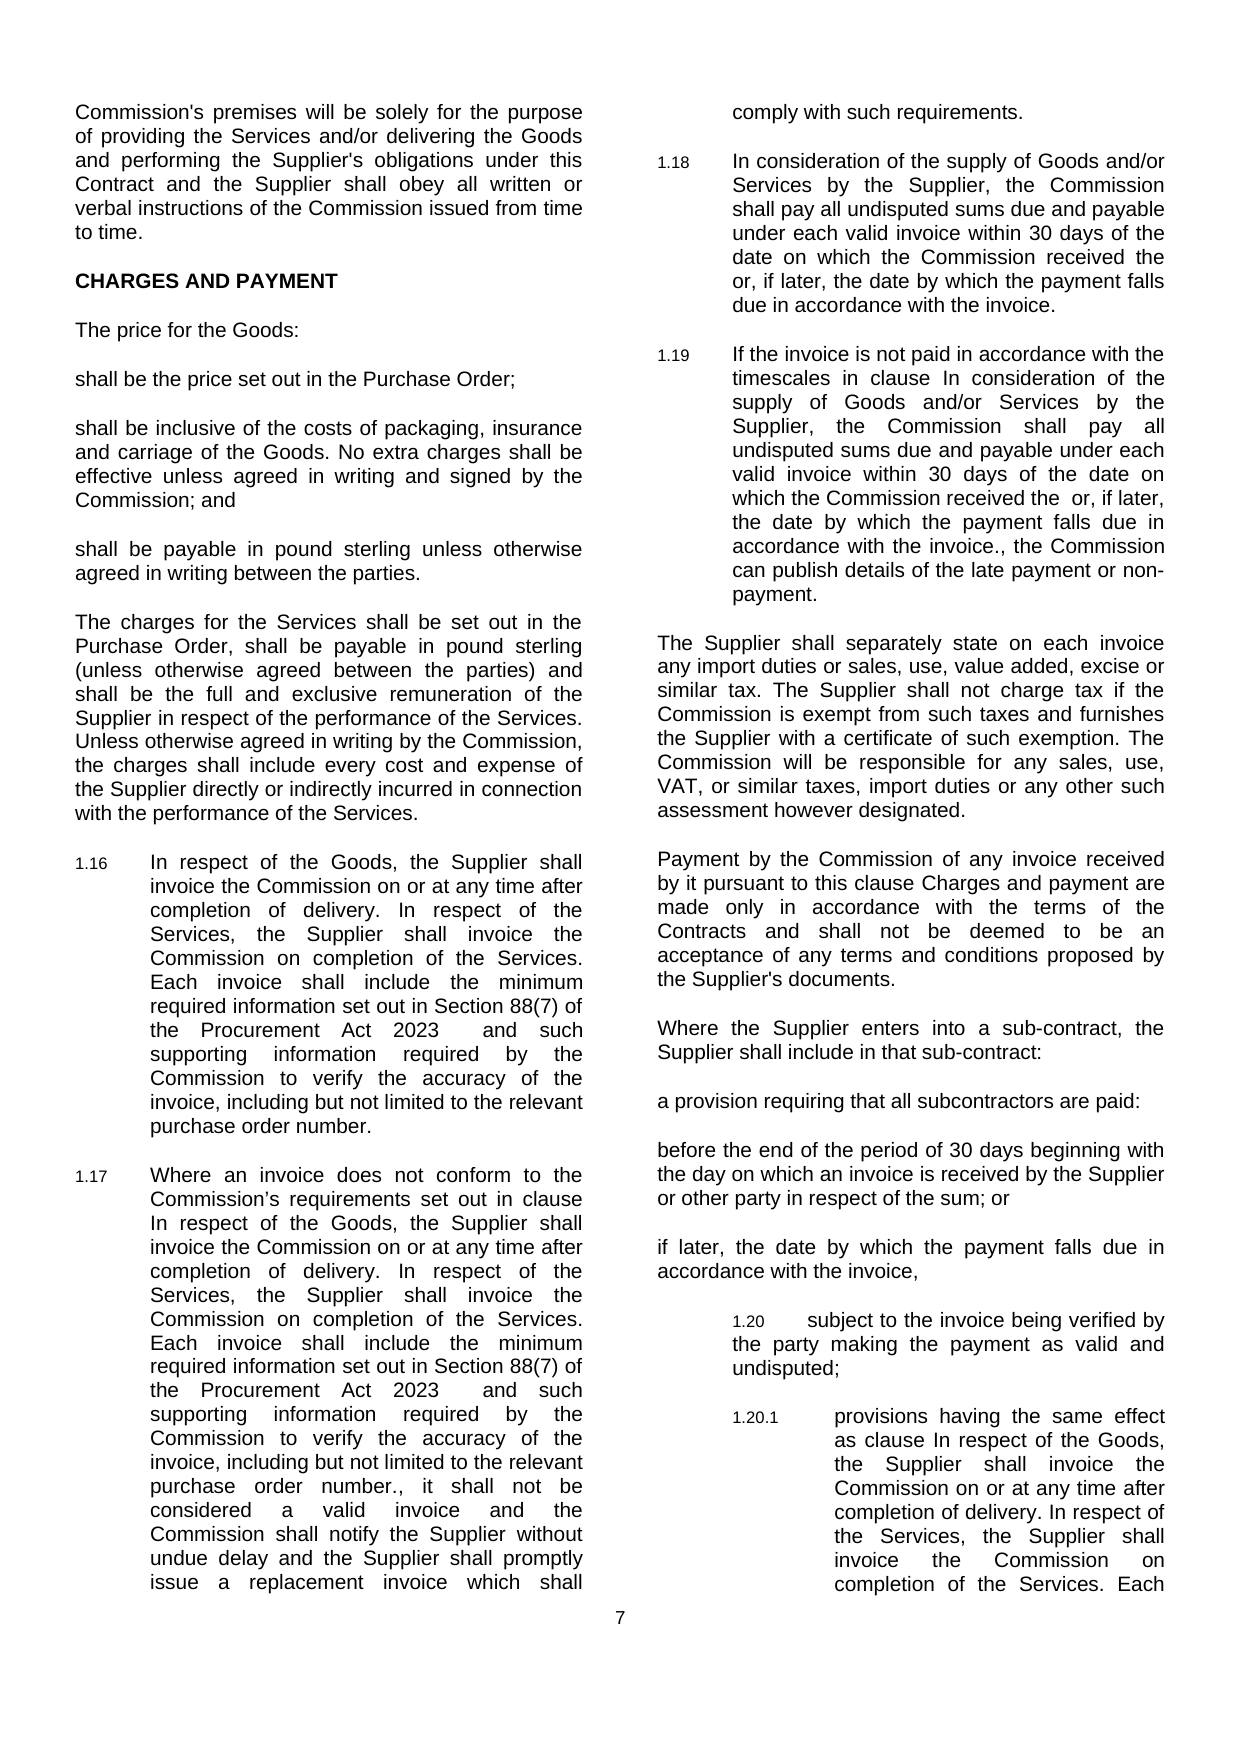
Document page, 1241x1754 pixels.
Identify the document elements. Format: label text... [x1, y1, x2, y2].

subtitle shall be inclusive of the costs of packaging, insurance and carriage of the Goods. No extra charges shall be effective unless agreed in writing and signed by the Commission; and [75, 416, 583, 512]
subtitle Where an invoice does not conform to the Commission’s requirements set out in clause 12.3, it shall not be considered a valid invoice and the Commission shall notify the Supplier without undue delay and the Supplier shall promptly issue a replacement invoice which shall comply with such requirements. [657, 100, 1165, 124]
subtitle Payment by the Commission of any invoice received by it pursuant to this clause 12 are made only in accordance with the terms of the Contracts and shall not be deemed to be an acceptance of any terms and conditions proposed by the Supplier's documents. [657, 847, 1165, 991]
subtitle The price for the Goods: [75, 318, 583, 342]
subtitle Where the Supplier enters into a sub-contract, the Supplier shall include in that sub-contract: [657, 1016, 1165, 1064]
subtitle a provision requiring that all subcontractors are paid: [657, 1089, 1165, 1113]
subtitle In consideration of the supply of Goods and/or Services by the Supplier, the Commission shall pay all undisputed sums due and payable under each valid invoice within 30 days of the date on which the Commission received the or, if later, the date by which the payment falls due in accordance with the invoice. [657, 149, 1165, 317]
subtitle If the invoice is not paid in accordance with the timescales in clause 12.5, the Commission can publish details of the late payment or non-payment. [657, 342, 1165, 605]
subtitle Charges and payment [75, 269, 583, 293]
subtitle if later, the date by which the payment falls due in accordance with the invoice, [657, 1234, 1165, 1282]
subtitle Commission's premises will be solely for the purpose of providing the Services and/or delivering the Goods and performing the Supplier's obligations under this Contract and the Supplier shall obey all written or verbal instructions of the Commission issued from time to time. [75, 100, 583, 244]
subtitle The Supplier shall separately state on each invoice any import duties or sales, use, value added, excise or similar tax. The Supplier shall not charge tax if the Commission is exempt from such taxes and furnishes the Supplier with a certificate of such exemption. The Commission will be responsible for any sales, use, VAT, or similar taxes, import duties or any other such assessment however designated. [657, 630, 1165, 822]
subtitle shall be the price set out in the Purchase Order; [75, 367, 583, 391]
subtitle The charges for the Services shall be set out in the Purchase Order, shall be payable in pound sterling (unless otherwise agreed between the parties) and shall be the full and exclusive remuneration of the Supplier in respect of the performance of the Services. Unless otherwise agreed in writing by the Commission, the charges shall include every cost and expense of the Supplier directly or indirectly incurred in connection with the performance of the Services. [75, 609, 583, 825]
subtitle In respect of the Goods, the Supplier shall invoice the Commission on or at any time after completion of delivery. In respect of the Services, the Supplier shall invoice the Commission on completion of the Services. Each invoice shall include the minimum required information set out in Section 88(7) of the Procurement Act 2023 and such supporting information required by the Commission to verify the accuracy of the invoice, including but not limited to the relevant purchase order number. [75, 850, 583, 1138]
subtitle before the end of the period of 30 days beginning with the day on which an invoice is received by the Supplier or other party in respect of the sum; or [657, 1138, 1165, 1209]
subtitle Where an invoice does not conform to the Commission’s requirements set out in clause 12.3, it shall not be considered a valid invoice and the Commission shall notify the Supplier without undue delay and the Supplier shall promptly issue a replacement invoice which shall comply with such requirements. [75, 1163, 583, 1594]
subtitle shall be payable in pound sterling unless otherwise agreed in writing between the parties. [75, 537, 583, 584]
subtitle provisions having the same effect as clause 12.3 to clause 12.7 of this Contract; [732, 1404, 1165, 1596]
subtitle subject to the invoice being verified by the party making the payment as valid and undisputed; [732, 1307, 1165, 1379]
